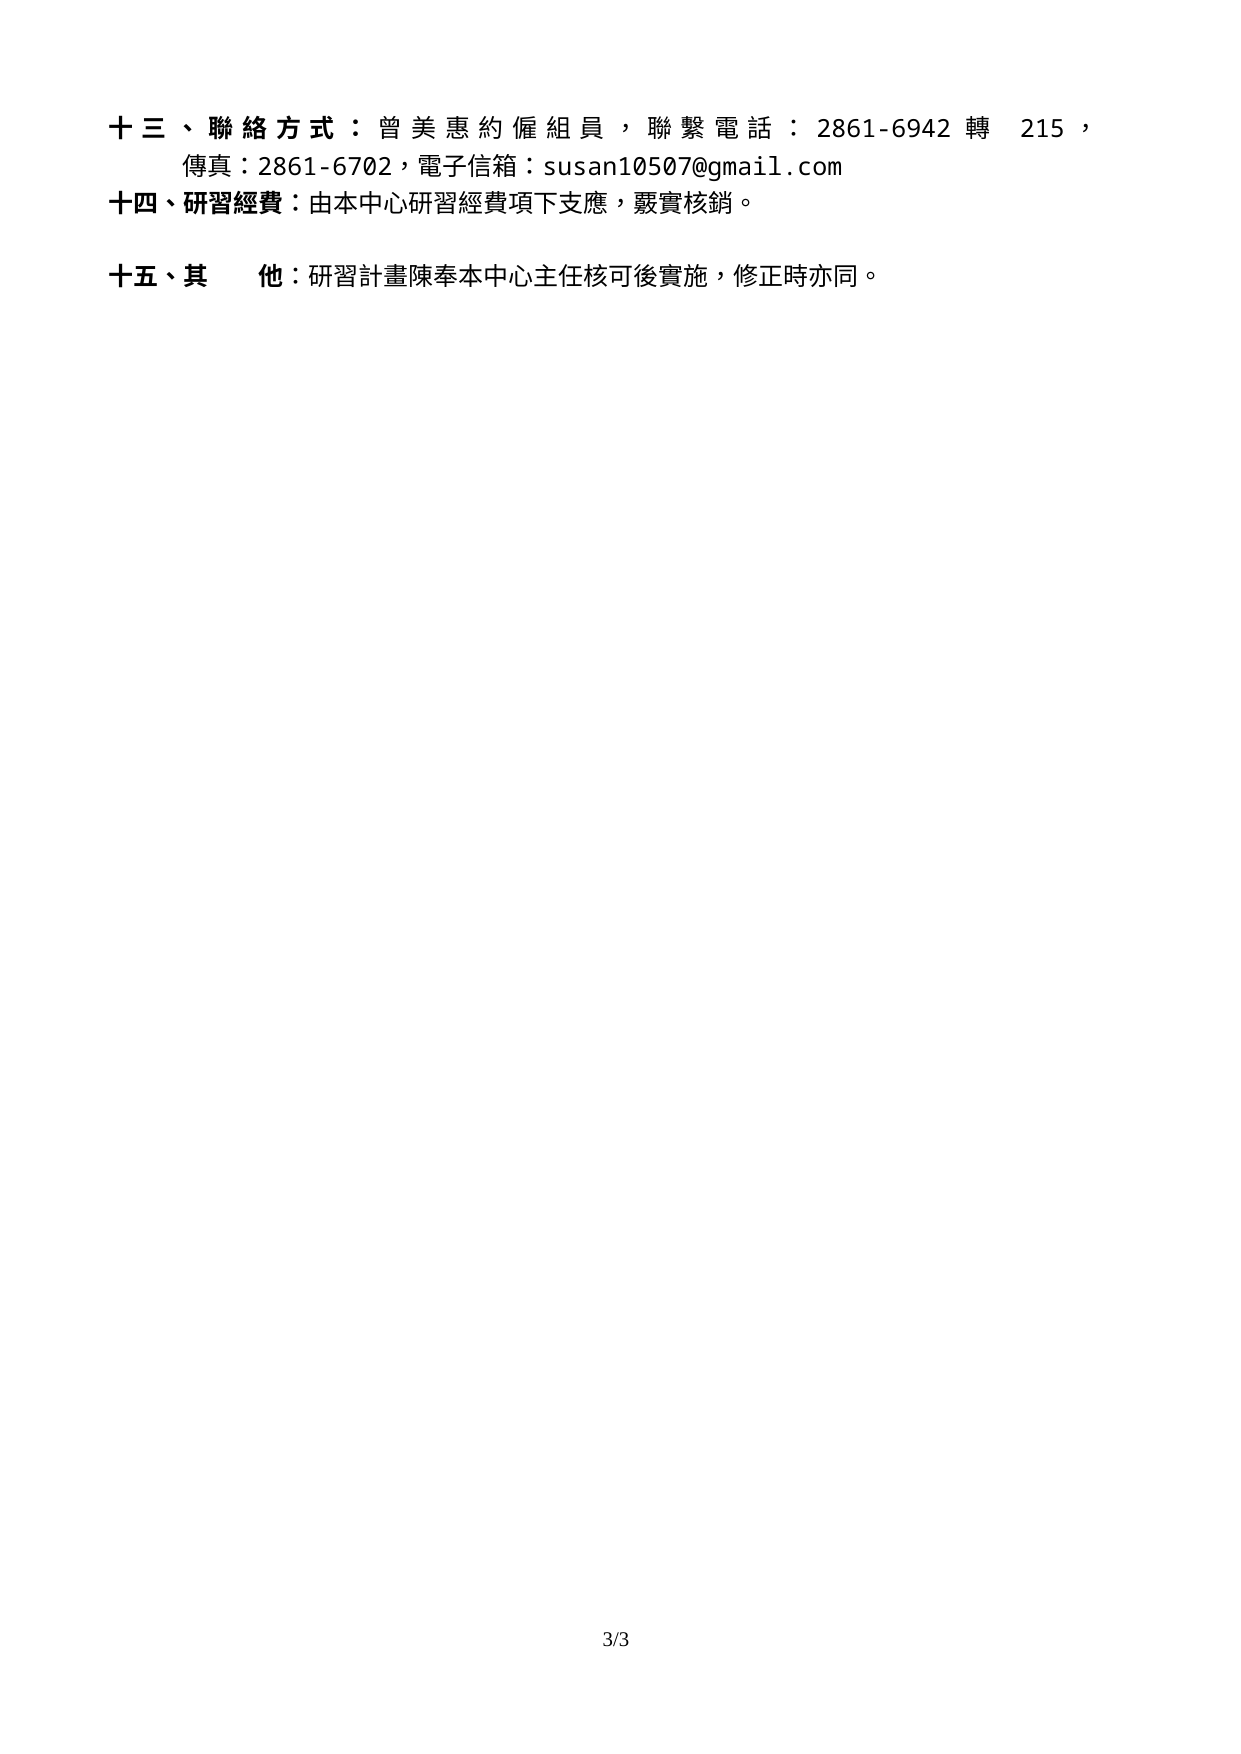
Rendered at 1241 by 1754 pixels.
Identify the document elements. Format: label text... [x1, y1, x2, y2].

text 十四、研習經費︰由本中心研習經費項下支應，覈實核銷。 [108, 183, 1098, 220]
text 十五、其 他：研習計畫陳奉本中心主任核可後實施，修正時亦同。 [108, 233, 1098, 295]
text 十三、聯絡方式：曾美惠約僱組員，聯繫電話：2861-6942轉 215， 傳真：2861-6702，電子信箱：susan10507@gmail.com [108, 108, 1098, 183]
